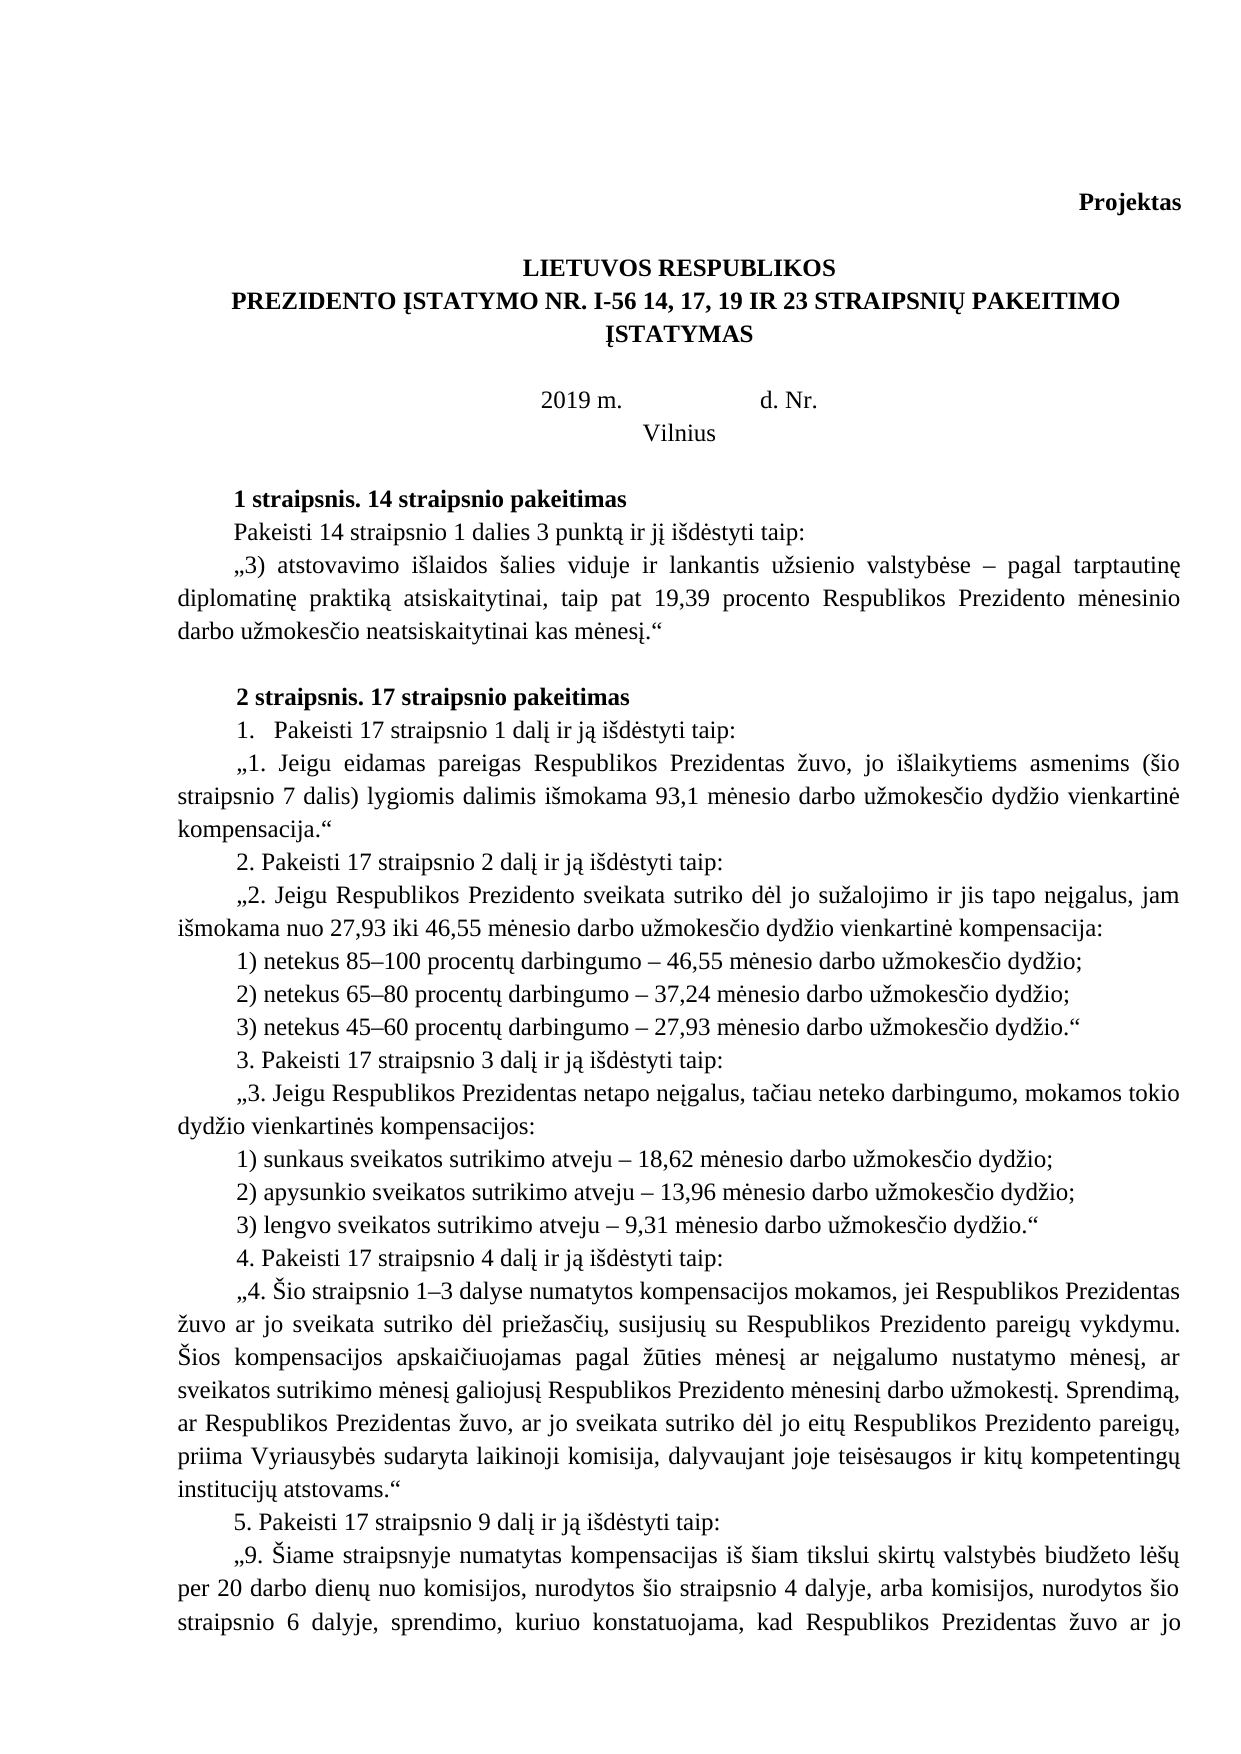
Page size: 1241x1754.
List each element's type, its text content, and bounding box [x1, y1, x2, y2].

text „4. Šio straipsnio 1–3 dalyse numatytos kompensacijos mokamos, jei Respublikos Prezidentas žuvo ar jo sveikata sutriko dėl priežasčių, susijusių su Respublikos Prezidento pareigų vykdymu. Šios kompensacijos apskaičiuojamas pagal žūties mėnesį ar neįgalumo nustatymo mėnesį, ar sveikatos sutrikimo mėnesį galiojusį Respublikos Prezidento mėnesinį darbo užmokestį. Sprendimą, ar Respublikos Prezidentas žuvo, ar jo sveikata sutriko dėl jo eitų Respublikos Prezidento pareigų, priima Vyriausybės sudaryta laikinoji komisija, dalyvaujant joje teisėsaugos ir kitų kompetentingų institucijų atstovams.“ [177, 1276, 1181, 1503]
text Vilnius [177, 418, 1181, 447]
text 1) netekus 85–100 procentų darbingumo – 46,55 mėnesio darbo užmokesčio dydžio; [177, 946, 1181, 975]
text 3. Pakeisti 17 straipsnio 3 dalį ir ją išdėstyti taip: [177, 1045, 1181, 1074]
text Projektas [177, 187, 1181, 215]
text 2) apysunkio sveikatos sutrikimo atveju – 13,96 mėnesio darbo užmokesčio dydžio; [177, 1177, 1181, 1206]
text Pakeisti 14 straipsnio 1 dalies 3 punktą ir jį išdėstyti taip: [177, 517, 1181, 546]
text „3) atstovavimo išlaidos šalies viduje ir lankantis užsienio valstybėse – pagal tarptautinę diplomatinę praktiką atsiskaitytinai, taip pat 19,39 procento Respublikos Prezidento mėnesinio darbo užmokesčio neatsiskaitytinai kas mėnesį.“ [177, 550, 1181, 645]
text „3. Jeigu Respublikos Prezidentas netapo neįgalus, tačiau neteko darbingumo, mokamos tokio dydžio vienkartinės kompensacijos: [177, 1078, 1181, 1140]
text 2 straipsnis. 17 straipsnio pakeitimas [236, 682, 1181, 711]
text 1) sunkaus sveikatos sutrikimo atveju – 18,62 mėnesio darbo užmokesčio dydžio; [177, 1144, 1181, 1173]
text ĮSTATYMAS [177, 319, 1181, 347]
text 1 straipsnis. 14 straipsnio pakeitimas [177, 484, 1181, 513]
text „9. Šiame straipsnyje numatytas kompensacijas iš šiam tikslui skirtų valstybės biudžeto lėšų per 20 darbo dienų nuo komisijos, nurodytos šio straipsnio 4 dalyje, arba komisijos, nurodytos šio straipsnio 6 dalyje, sprendimo, kuriuo konstatuojama, kad Respublikos Prezidentas žuvo ar jo [177, 1541, 1181, 1635]
text 3) netekus 45–60 procentų darbingumo – 27,93 mėnesio darbo užmokesčio dydžio.“ [177, 1012, 1181, 1041]
text 3) lengvo sveikatos sutrikimo atveju – 9,31 mėnesio darbo užmokesčio dydžio.“ [177, 1210, 1181, 1239]
text 2) netekus 65–80 procentų darbingumo – 37,24 mėnesio darbo užmokesčio dydžio; [177, 979, 1181, 1008]
text 2. Pakeisti 17 straipsnio 2 dalį ir ją išdėstyti taip: [177, 847, 1181, 876]
text 1. Pakeisti 17 straipsnio 1 dalį ir ją išdėstyti taip: [236, 715, 1181, 744]
text „2. Jeigu Respublikos Prezidento sveikata sutriko dėl jo sužalojimo ir jis tapo neįgalus, jam išmokama nuo 27,93 iki 46,55 mėnesio darbo užmokesčio dydžio vienkartinė kompensacija: [177, 880, 1181, 942]
text 5. Pakeisti 17 straipsnio 9 dalį ir ją išdėstyti taip: [177, 1507, 1181, 1536]
text LIETUVOS RESPUBLIKOS [177, 253, 1181, 281]
text 2019 m. d. Nr. [177, 385, 1181, 413]
text PREZIDENTO ĮSTATYMO NR. I-56 14, 17, 19 IR 23 STRAIPSNIŲ PAKEITIMO [177, 286, 1181, 314]
text „1. Jeigu eidamas pareigas Respublikos Prezidentas žuvo, jo išlaikytiems asmenims (šio straipsnio 7 dalis) lygiomis dalimis išmokama 93,1 mėnesio darbo užmokesčio dydžio vienkartinė kompensacija.“ [177, 748, 1181, 843]
text 4. Pakeisti 17 straipsnio 4 dalį ir ją išdėstyti taip: [177, 1243, 1181, 1272]
